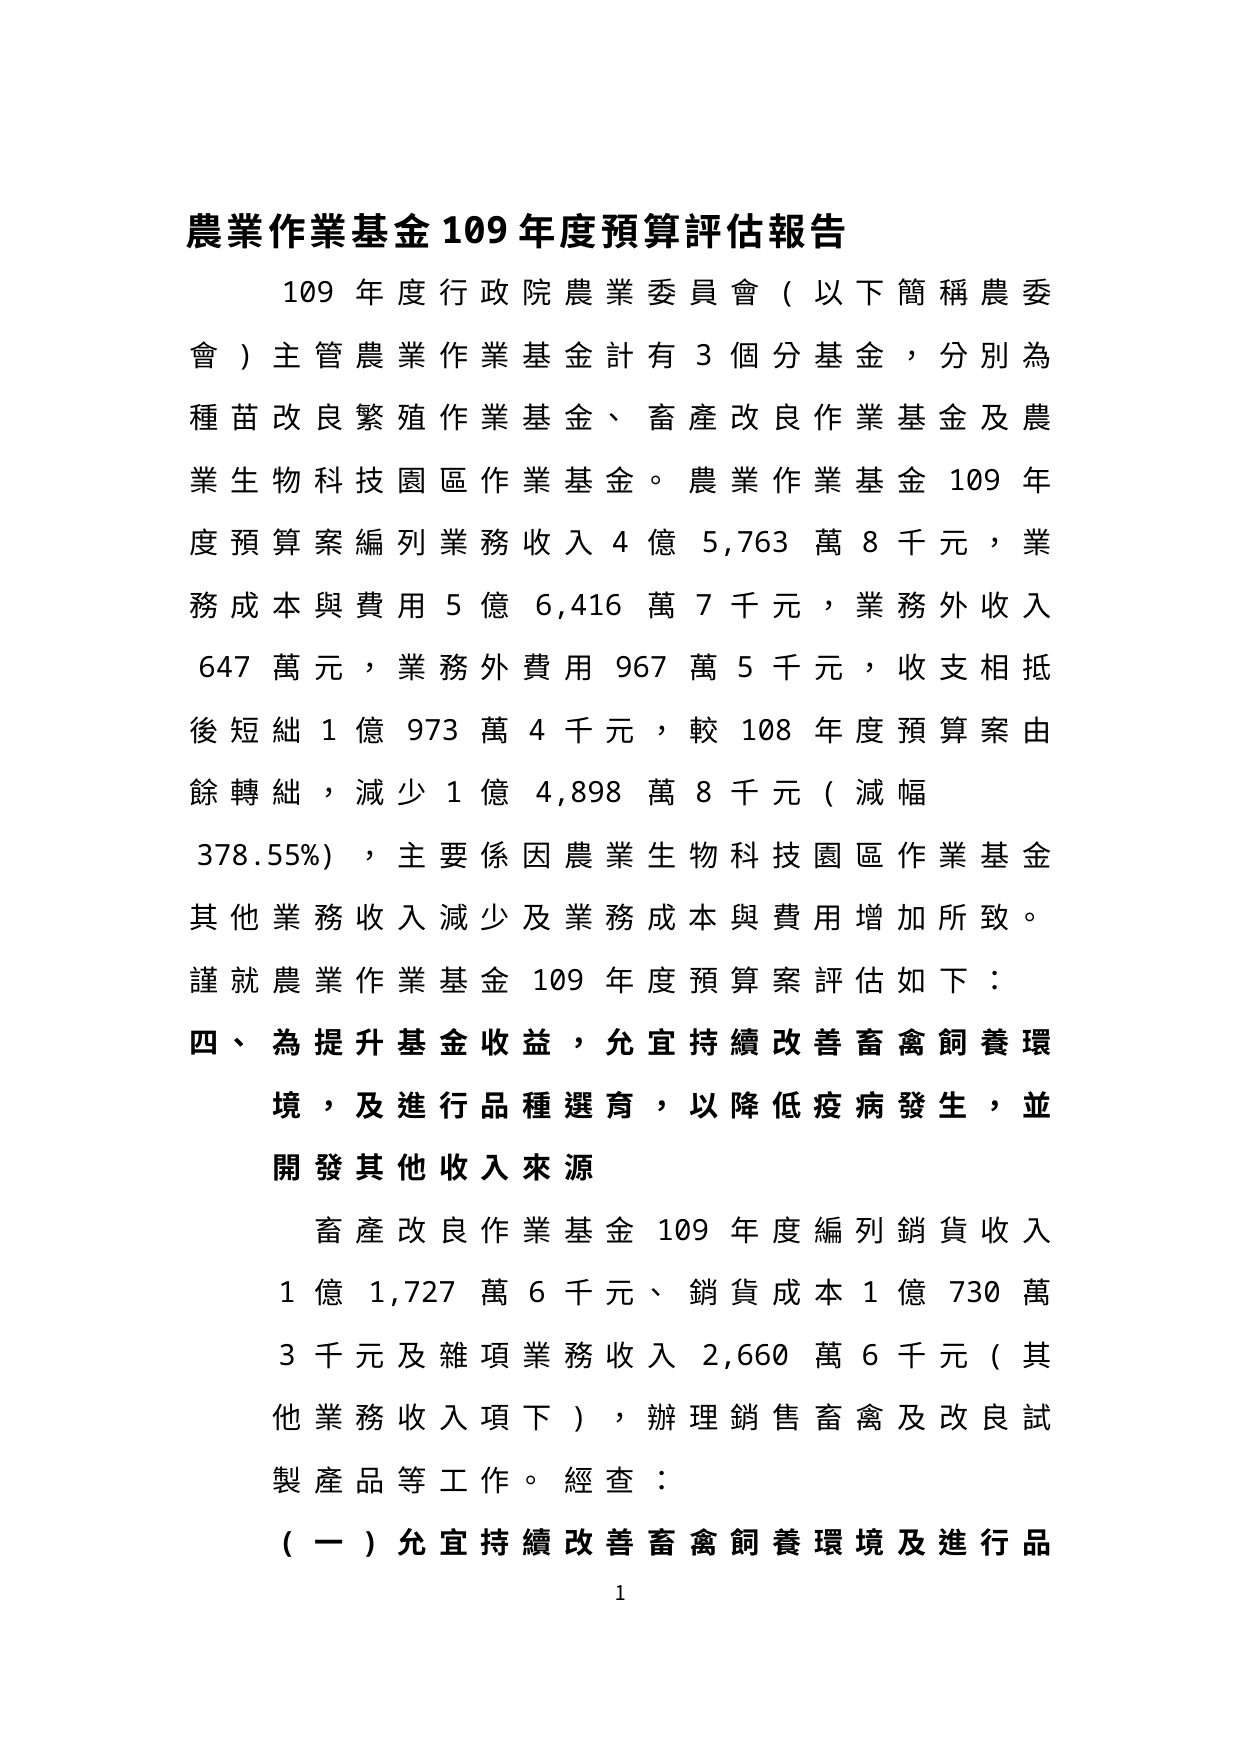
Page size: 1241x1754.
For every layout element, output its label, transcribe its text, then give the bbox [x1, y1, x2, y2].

text 四、為提升基金收益，允宜持續改善畜禽飼養環境，及進行品種選育，以降低疫病發生，並開發其他收入來源 [183, 999, 1058, 1187]
text (一)允宜持續改善畜禽飼養環境及進行品 [242, 1499, 1058, 1562]
text 農業作業基金109年度預算評估報告 [183, 187, 1058, 249]
text 畜產改良作業基金109年度編列銷貨收入1億1,727萬6千元、銷貨成本1億730萬3千元及雜項業務收入2,660萬6千元(其他業務收入項下)，辦理銷售畜禽及改良試製產品等工作。經查： [242, 1187, 1058, 1499]
text 109年度行政院農業委員會(以下簡稱農委會)主管農業作業基金計有3個分基金，分別為種苗改良繁殖作業基金、畜產改良作業基金及農業生物科技園區作業基金。農業作業基金109年度預算案編列業務收入4億5,763萬8千元，業務成本與費用5億6,416萬7千元，業務外收入647萬元，業務外費用967萬5千元，收支相抵後短絀1億973萬4千元，較108年度預算案由餘轉絀，減少1億4,898萬8千元(減幅378.55%)，主要係因農業生物科技園區作業基金其他業務收入減少及業務成本與費用增加所致。謹就農業作業基金109年度預算案評估如下： [183, 249, 1058, 999]
